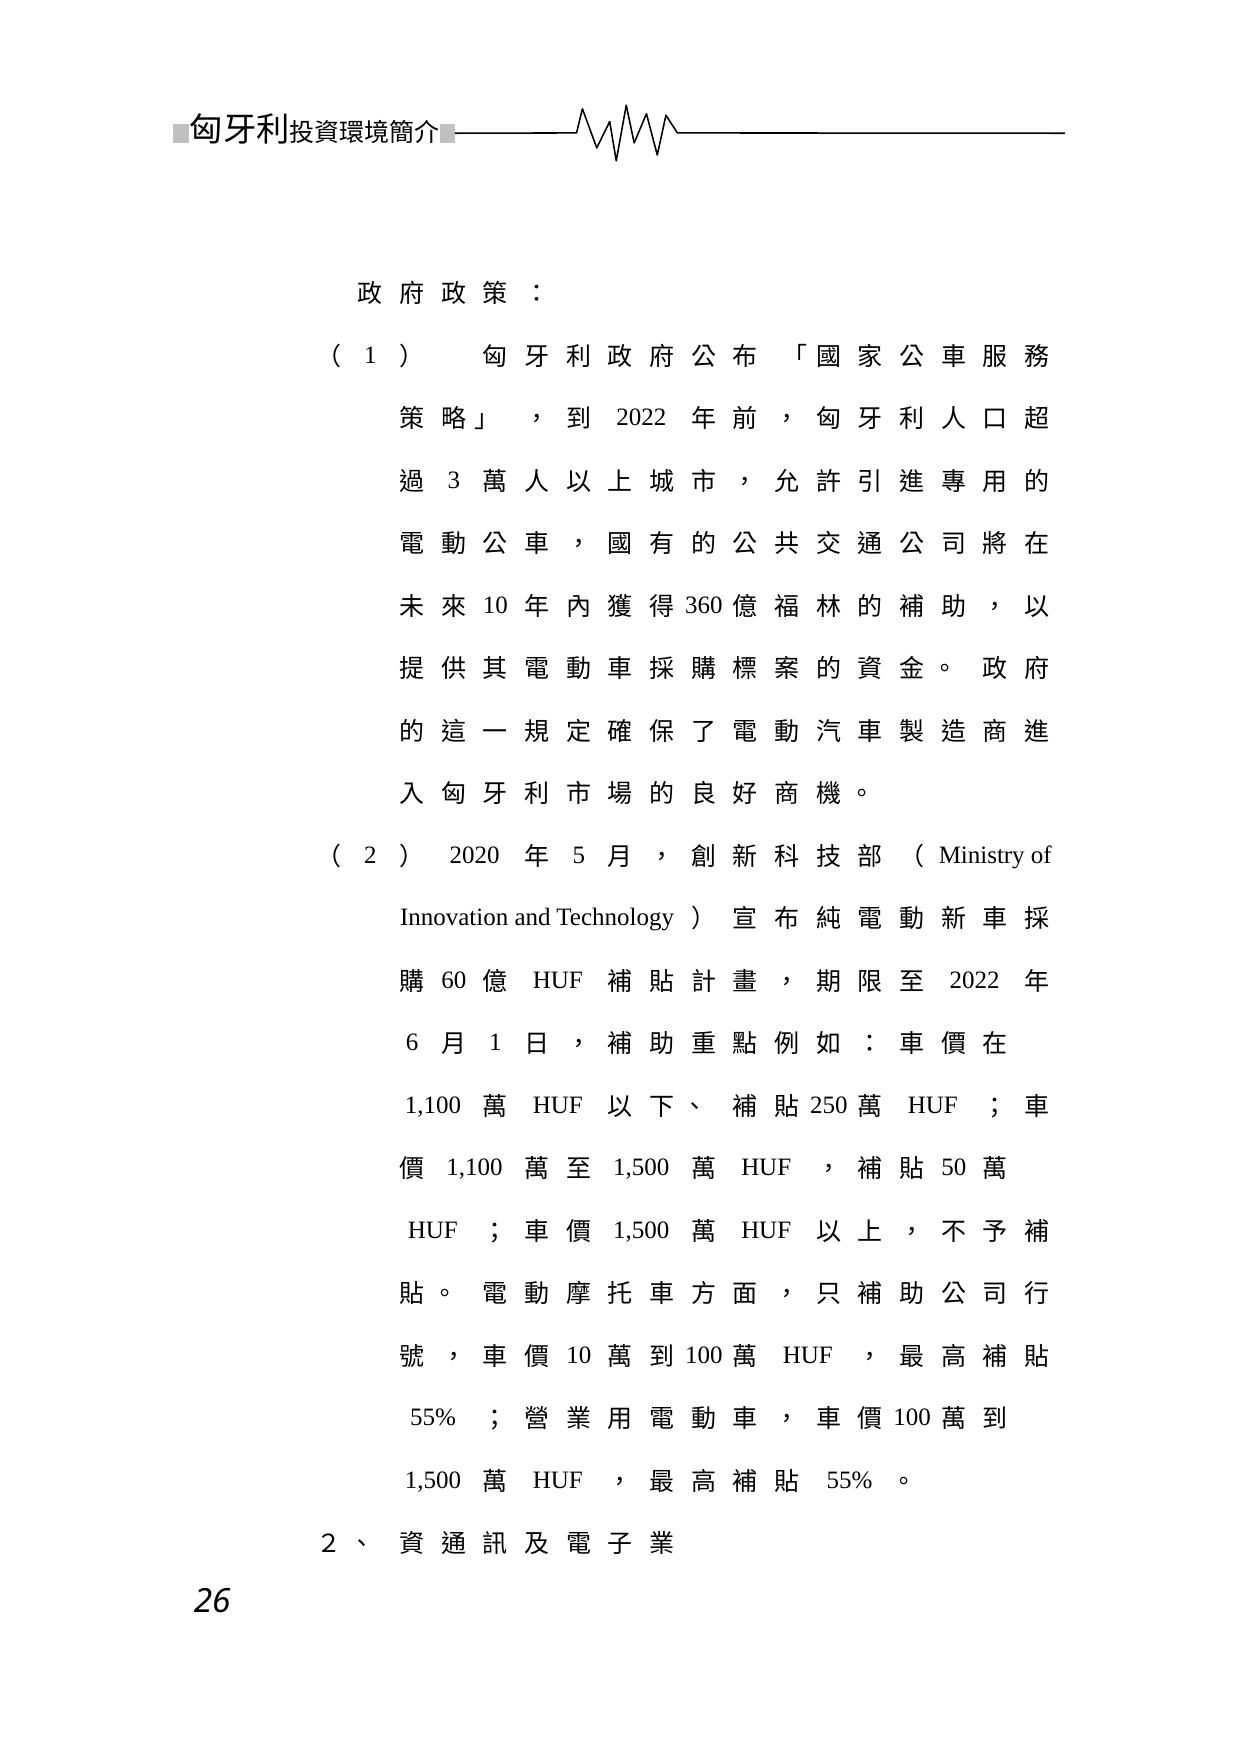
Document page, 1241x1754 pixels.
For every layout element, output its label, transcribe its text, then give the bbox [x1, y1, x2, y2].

text （2）2020年5月，創新科技部（Ministry of Innovation and Technology）宣布純電動新車採購60億HUF補貼計畫，期限至2022年6月1日，補助重點例如：車價在1,100萬HUF以下、補貼250萬HUF；車價1,100萬至1,500萬HUF，補貼50萬HUF；車價1,500萬HUF以上，不予補貼。電動摩托車方面，只補助公司行號，車價10萬到100萬HUF，最高補貼55%；營業用電動車，車價100萬到1,500萬HUF，最高補貼55%。 [306, 813, 1058, 1500]
text （1） 匈牙利政府公布「國家公車服務策略」，到2022年前，匈牙利人口超過3萬人以上城市，允許引進專用的電動公車，國有的公共交通公司將在未來10年內獲得360億福林的補助，以提供其電動車採購標案的資金。政府的這一規定確保了電動汽車製造商進入匈牙利市場的良好商機。 [306, 313, 1058, 813]
text 政府政策： [330, 250, 1058, 313]
text ２、資通訊及電子業 [281, 1500, 1058, 1563]
